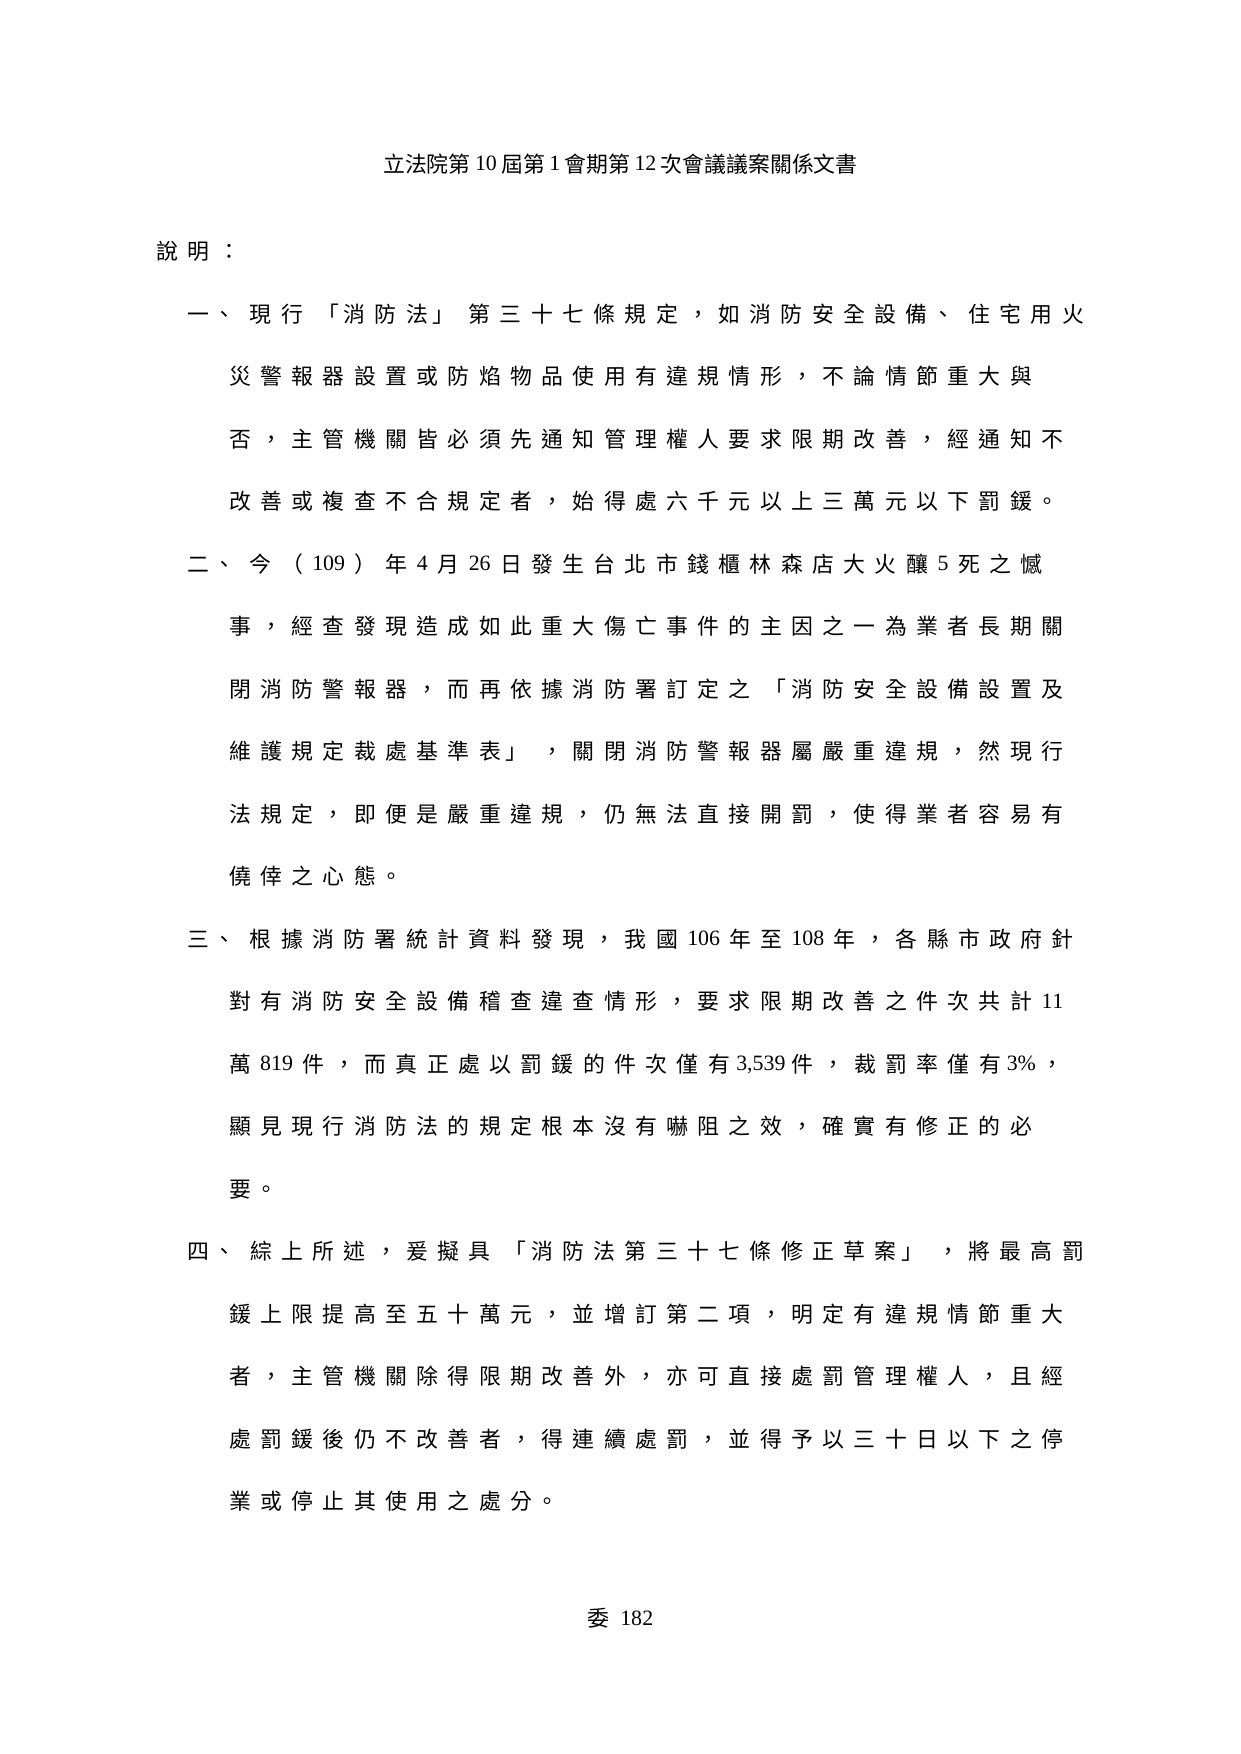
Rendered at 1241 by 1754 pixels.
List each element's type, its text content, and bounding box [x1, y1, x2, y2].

text 說明： [151, 219, 1089, 281]
text 二、今（109）年4月26日發生台北市錢櫃林森店大火釀5死之憾事，經查發現造成如此重大傷亡事件的主因之一為業者長期關閉消防警報器，而再依據消防署訂定之「消防安全設備設置及維護規定裁處基準表」，關閉消防警報器屬嚴重違規，然現行法規定，即便是嚴重違規，仍無法直接開罰，使得業者容易有僥倖之心態。 [173, 531, 1089, 906]
text 三、根據消防署統計資料發現，我國106年至108年，各縣市政府針對有消防安全設備稽查違查情形，要求限期改善之件次共計11萬819件，而真正處以罰鍰的件次僅有3,539件，裁罰率僅有3%，顯見現行消防法的規定根本沒有嚇阻之效，確實有修正的必要。 [173, 906, 1089, 1219]
text 四、綜上所述，爰擬具「消防法第三十七條修正草案」，將最高罰鍰上限提高至五十萬元，並增訂第二項，明定有違規情節重大者，主管機關除得限期改善外，亦可直接處罰管理權人，且經處罰鍰後仍不改善者，得連續處罰，並得予以三十日以下之停業或停止其使用之處分。 [173, 1219, 1089, 1531]
text 一、現行「消防法」第三十七條規定，如消防安全設備、住宅用火災警報器設置或防焰物品使用有違規情形，不論情節重大與否，主管機關皆必須先通知管理權人要求限期改善，經通知不改善或複查不合規定者，始得處六千元以上三萬元以下罰鍰。 [173, 281, 1089, 531]
